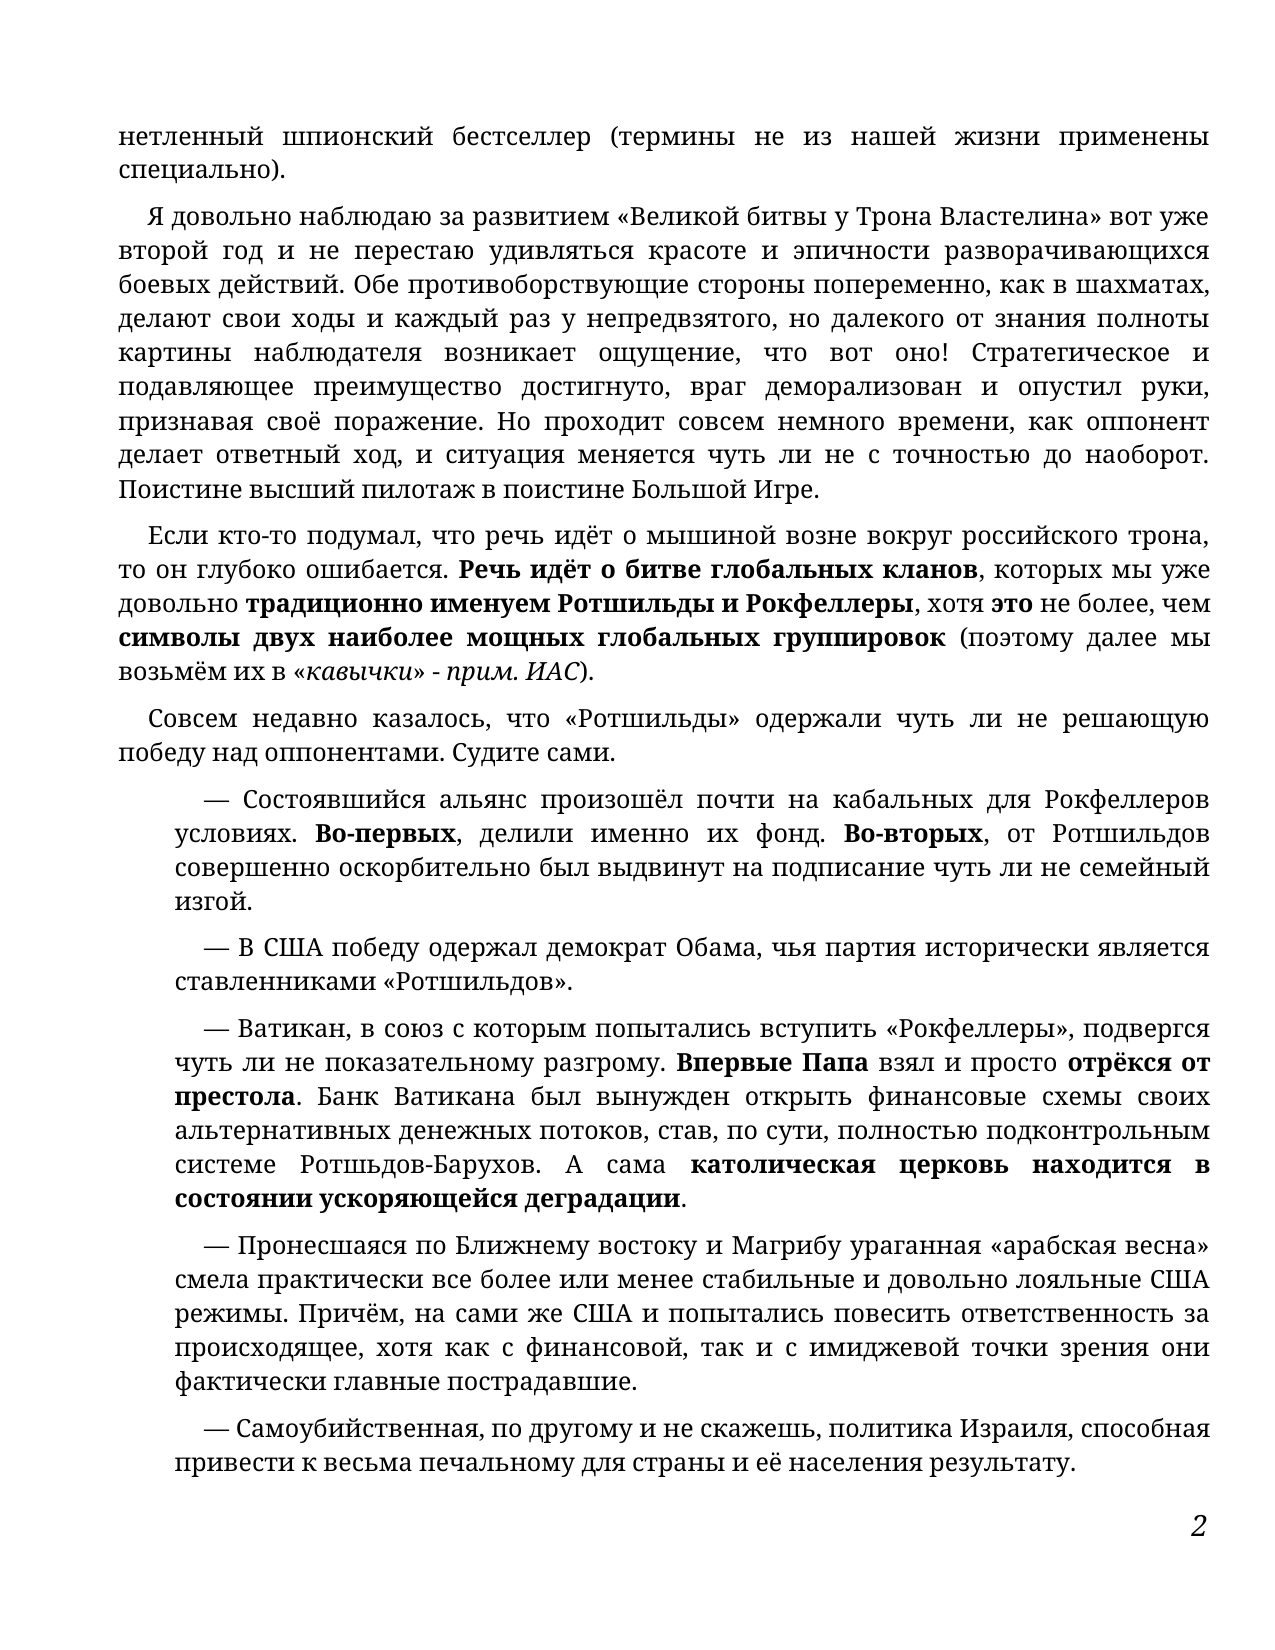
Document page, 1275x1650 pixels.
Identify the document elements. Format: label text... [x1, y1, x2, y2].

text Если кто-то подумал, что речь идёт о мышиной возне вокруг российского трона, то он глубоко ошибается. Речь идёт о битве глобальных кланов, которых мы уже довольно традиционно именуем Ротшильды и Рокфеллеры, хотя это не более, чем символы двух наиболее мощных глобальных группировок (поэтому далее мы возьмём их в «кавычки» - прим. ИАС). [118, 518, 1211, 688]
text — В США победу одержал демократ Обама, чья партия исторически является ставленниками «Ротшильдов». [174, 930, 1211, 998]
text Совсем недавно казалось, что «Ротшильды» одержали чуть ли не решающую победу над оппонентами. Судите сами. [118, 701, 1211, 769]
text нетленный шпионский бестселлер (термины не из нашей жизни применены специально). [118, 118, 1211, 186]
text — Самоубийственная, по другому и не скажешь, политика Израиля, способная привести к весьма печальному для страны и её населения результату. [174, 1410, 1211, 1478]
text — Пронесшаяся по Ближнему востоку и Магрибу ураганная «арабская весна» смела практически все более или менее стабильные и довольно лояльные США режимы. Причём, на сами же США и попытались повесить ответственность за происходящее, хотя как с финансовой, так и с имиджевой точки зрения они фактически главные пострадавшие. [174, 1227, 1211, 1398]
text — Ватикан, в союз с которым попытались вступить «Рокфеллеры», подвергся чуть ли не показательному разгрому. Впервые Папа взял и просто отрёкся от престола. Банк Ватикана был вынужден открыть финансовые схемы своих альтернативных денежных потоков, став, по сути, полностью подконтрольным системе Ротшьдов-Барухов. А сама католическая церковь находится в состоянии ускоряющейся деградации. [174, 1011, 1211, 1215]
text — Состоявшийся альянс произошёл почти на кабальных для Рокфеллеров условиях. Во-первых, делили именно их фонд. Во-вторых, от Ротшильдов совершенно оскорбительно был выдвинут на подписание чуть ли не семейный изгой. [174, 781, 1211, 917]
text Я довольно наблюдаю за развитием «Великой битвы у Трона Властелина» вот уже второй год и не перестаю удивляться красоте и эпичности разворачивающихся боевых действий. Обе противоборствующие стороны попеременно, как в шахматах, делают свои ходы и каждый раз у непредвзятого, но далекого от знания полноты картины наблюдателя возникает ощущение, что вот оно! Стратегическое и подавляющее преимущество достигнуто, враг деморализован и опустил руки, признавая своё поражение. Но проходит совсем немного времени, как оппонент делает ответный ход, и ситуация меняется чуть ли не с точностью до наоборот. Поистине высший пилотаж в поистине Большой Игре. [118, 199, 1211, 505]
